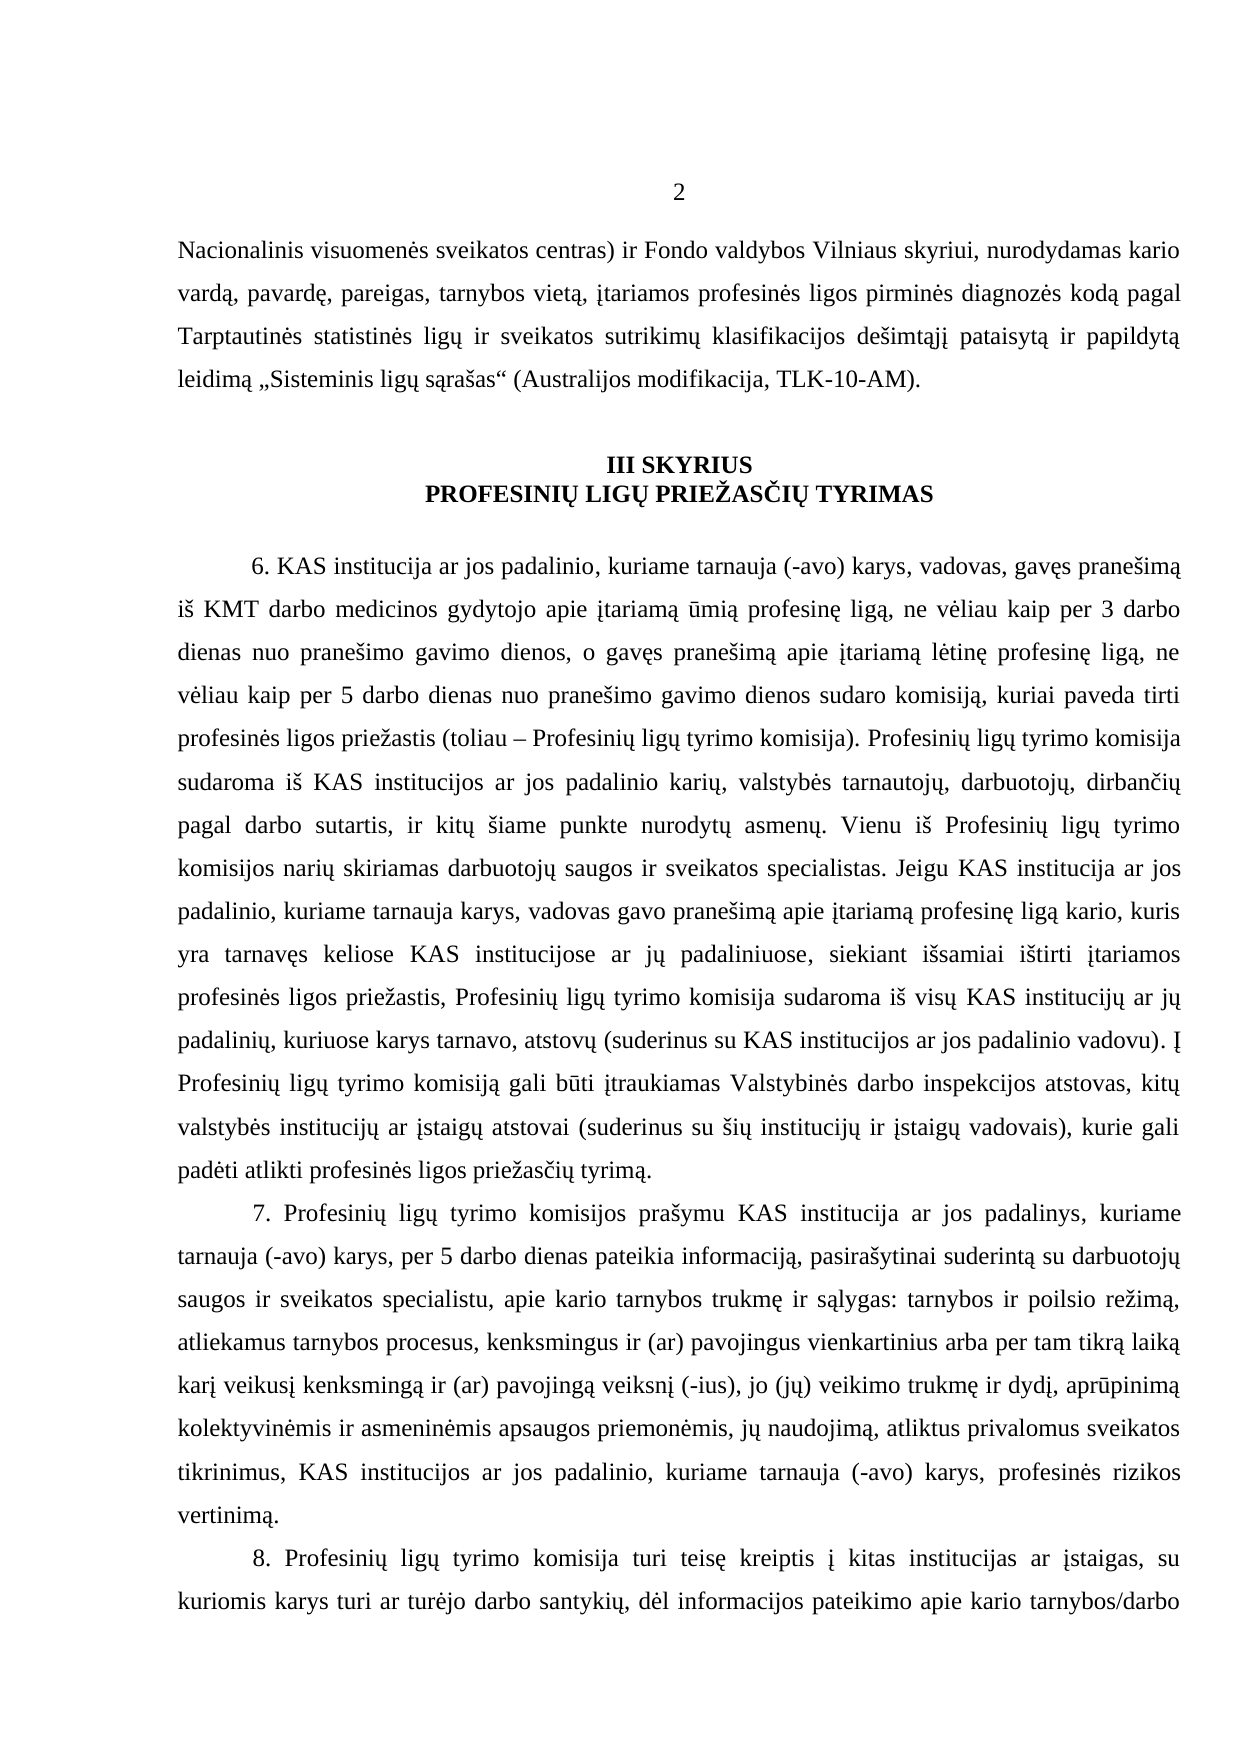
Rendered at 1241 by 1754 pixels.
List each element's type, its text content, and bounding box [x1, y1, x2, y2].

text III SKYRIUS [177, 450, 1181, 479]
text PROFESINIŲ LIGŲ PRIEŽASČIŲ TYRIMAS [177, 479, 1181, 508]
text 8. Profesinių ligų tyrimo komisija turi teisę kreiptis į kitas institucijas ar įstaigas, su kuriomis karys turi ar turėjo darbo santykių, dėl informacijos pateikimo apie kario tarnybos/darbo [177, 1543, 1181, 1615]
text Nacionalinis visuomenės sveikatos centras) ir Fondo valdybos Vilniaus skyriui, nurodydamas kario vardą, pavardę, pareigas, tarnybos vietą, įtariamos profesinės ligos pirminės diagnozės kodą pagal Tarptautinės statistinės ligų ir sveikatos sutrikimų klasifikacijos dešimtąjį pataisytą ir papildytą leidimą „Sisteminis ligų sąrašas“ (Australijos modifikacija, TLK-10-AM). [177, 235, 1181, 393]
text 6. KAS institucija ar jos padalinio, kuriame tarnauja (-avo) karys, vadovas, gavęs pranešimą iš KMT darbo medicinos gydytojo apie įtariamą ūmią profesinę ligą, ne vėliau kaip per 3 darbo dienas nuo pranešimo gavimo dienos, o gavęs pranešimą apie įtariamą lėtinę profesinę ligą, ne vėliau kaip per 5 darbo dienas nuo pranešimo gavimo dienos sudaro komisiją, kuriai paveda tirti profesinės ligos priežastis (toliau – Profesinių ligų tyrimo komisija). Profesinių ligų tyrimo komisija sudaroma iš KAS institucijos ar jos padalinio karių, valstybės tarnautojų, darbuotojų, dirbančių pagal darbo sutartis, ir kitų šiame punkte nurodytų asmenų. Vienu iš Profesinių ligų tyrimo komisijos narių skiriamas darbuotojų saugos ir sveikatos specialistas. Jeigu KAS institucija ar jos padalinio, kuriame tarnauja karys, vadovas gavo pranešimą apie įtariamą profesinę ligą kario, kuris yra tarnavęs keliose KAS institucijose ar jų padaliniuose, siekiant išsamiai ištirti įtariamos profesinės ligos priežastis, Profesinių ligų tyrimo komisija sudaroma iš visų KAS institucijų ar jų padalinių, kuriuose karys tarnavo, atstovų (suderinus su KAS institucijos ar jos padalinio vadovu). Į Profesinių ligų tyrimo komisiją gali būti įtraukiamas Valstybinės darbo inspekcijos atstovas, kitų valstybės institucijų ar įstaigų atstovai (suderinus su šių institucijų ir įstaigų vadovais), kurie gali padėti atlikti profesinės ligos priežasčių tyrimą. [177, 551, 1181, 1183]
text 7. Profesinių ligų tyrimo komisijos prašymu KAS institucija ar jos padalinys, kuriame tarnauja (-avo) karys, per 5 darbo dienas pateikia informaciją, pasirašytinai suderintą su darbuotojų saugos ir sveikatos specialistu, apie kario tarnybos trukmę ir sąlygas: tarnybos ir poilsio režimą, atliekamus tarnybos procesus, kenksmingus ir (ar) pavojingus vienkartinius arba per tam tikrą laiką karį veikusį kenksmingą ir (ar) pavojingą veiksnį (-ius), jo (jų) veikimo trukmę ir dydį, aprūpinimą kolektyvinėmis ir asmeninėmis apsaugos priemonėmis, jų naudojimą, atliktus privalomus sveikatos tikrinimus, KAS institucijos ar jos padalinio, kuriame tarnauja (-avo) karys, profesinės rizikos vertinimą. [177, 1198, 1181, 1528]
